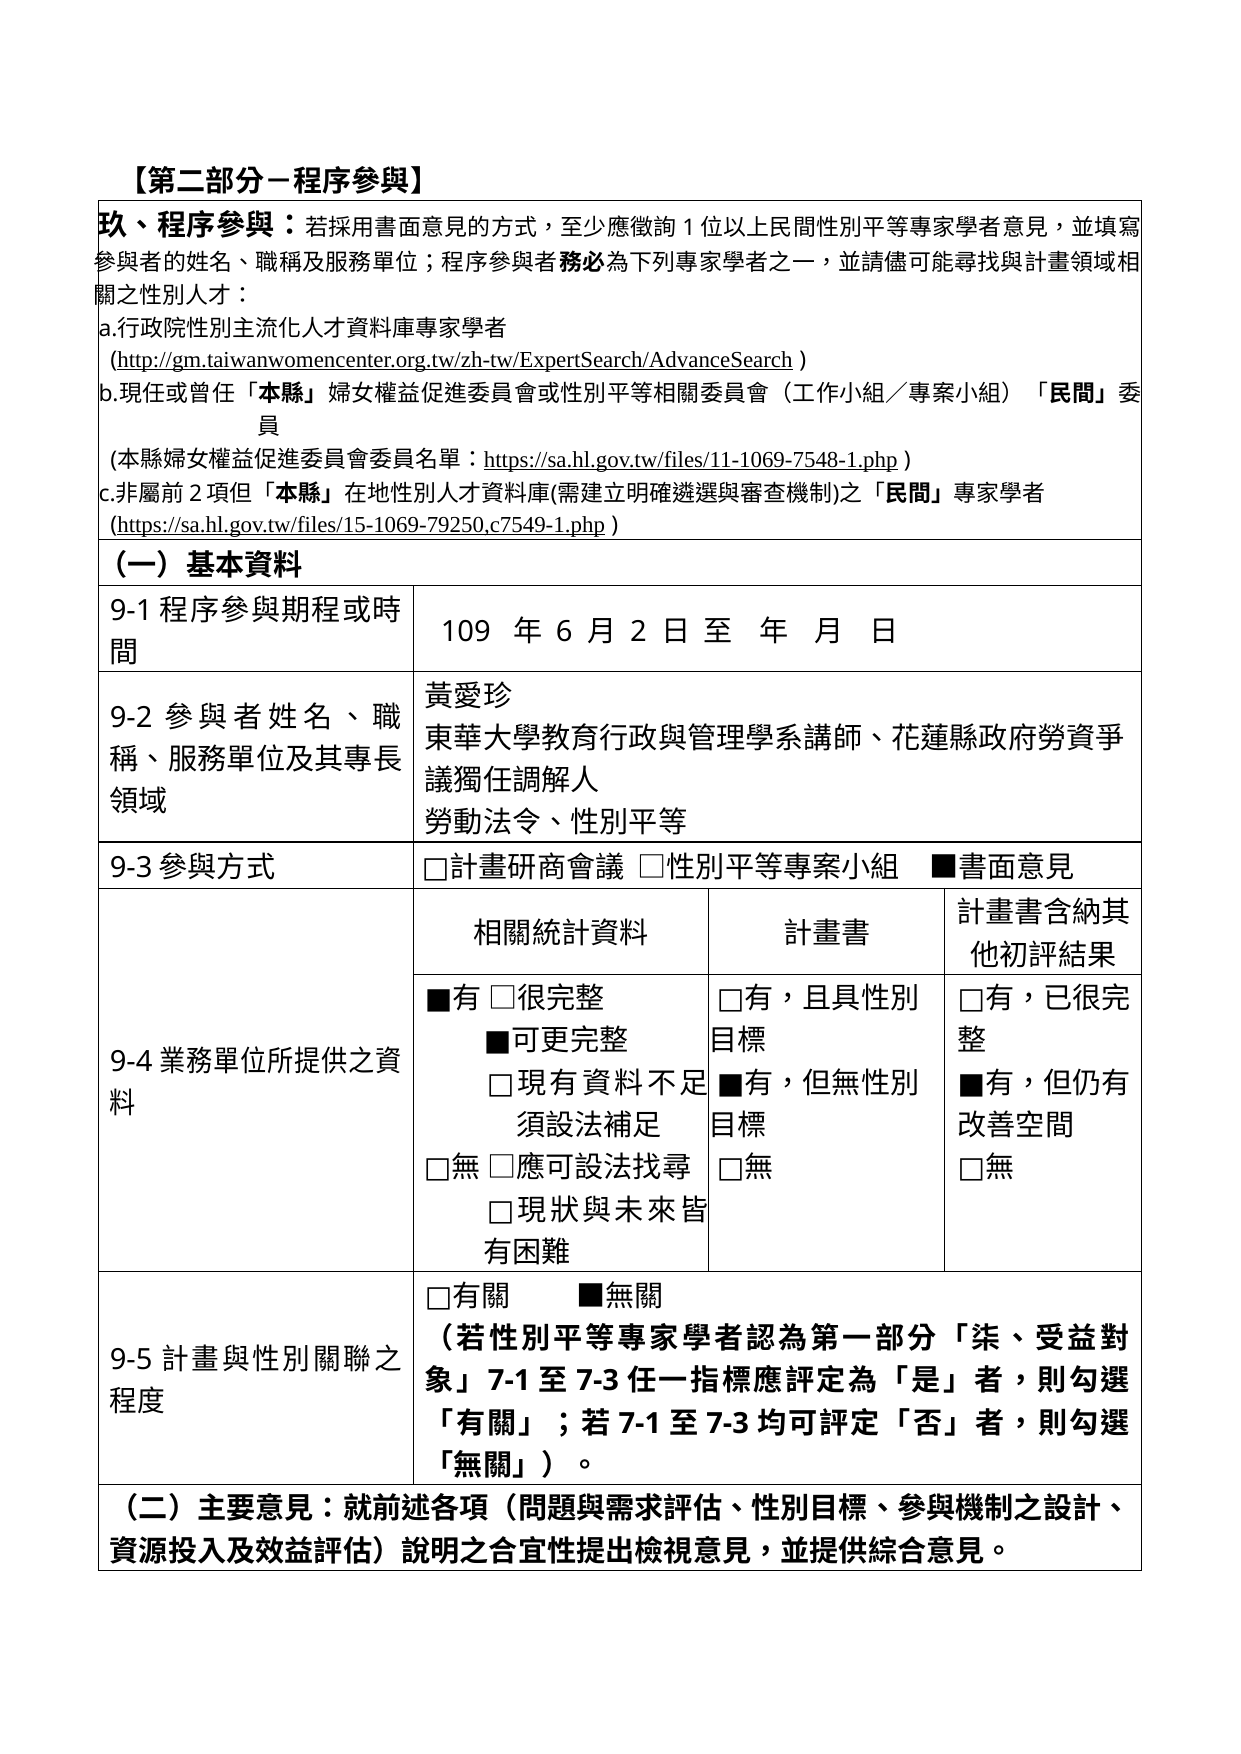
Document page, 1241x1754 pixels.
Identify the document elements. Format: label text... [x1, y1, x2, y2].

text 【第二部分－程序參與】 [118, 158, 1133, 200]
table_cell □有，已很完整 ■有，但仍有改善空間 □無 [945, 975, 1141, 1271]
table_cell ■有 □很完整 ■可更完整 □現有資料不足須設法補足 □無 □應可設法找尋 □現狀與未來皆有困難 [414, 975, 708, 1271]
table_cell （一）基本資料 [99, 540, 1141, 585]
table_cell 109 年 6 月 2 日 至 年 月 日 [414, 586, 1141, 671]
table_cell 黃愛珍 東華大學教育行政與管理學系講師、花蓮縣政府勞資爭議獨任調解人 勞動法令、性別平等 [414, 672, 1141, 841]
table_cell 計畫書 [709, 889, 944, 973]
table_header 玖、程序參與：若採用書面意見的方式，至少應徵詢1位以上民間性別平等專家學者意見，並填寫參與者的姓名、職稱及服務單位；程序參與者務必為下列專家學者之一，並請儘可能尋找與計畫領域相關之性別人才： a.行政院性別主流化人才資料庫專家學者 (http://gm.taiwanwomencenter.org.tw/zh-tw/ExpertSearch/AdvanceSearch ) b.現任或曾任「本縣」婦女權益促進委員會或性別平等相關委員會（工作小組／專案小組）「民間」委員 (本縣婦女權益促進委員會委員名單：https://sa.hl.gov.tw/files/11-1069-7548-1.php ) c.非屬前2項但「本縣」在地性別人才資料庫(需建立明確遴選與審查機制)之「民間」專家學者 (https://sa.hl.gov.tw/files/15-1069-79250,c7549-1.php ) [99, 201, 1141, 539]
table_cell 9-2參與者姓名、職稱、服務單位及其專長領域 [99, 672, 413, 841]
table_cell □有關 ■無關 （若性別平等專家學者認為第一部分「柒、受益對象」7-1至7-3任一指標應評定為「是」者，則勾選「有關」；若7-1至7-3均可評定「否」者，則勾選「無關」）。 [414, 1272, 1141, 1484]
table_cell 計畫書含納其他初評結果 [945, 889, 1141, 973]
table_cell 9-4業務單位所提供之資料 [99, 889, 413, 1271]
table_cell □有，且具性別目標 ■有，但無性別目標 □無 [709, 975, 944, 1271]
table_cell □計畫研商會議 □性別平等專案小組 ■書面意見 [414, 843, 1141, 888]
table_cell 9-3參與方式 [99, 843, 413, 888]
table_cell 9-5計畫與性別關聯之程度 [99, 1272, 413, 1484]
table_cell 9-1程序參與期程或時間 [99, 586, 413, 671]
table_cell （二）主要意見：就前述各項（問題與需求評估、性別目標、參與機制之設計、資源投入及效益評估）說明之合宜性提出檢視意見，並提供綜合意見。 [99, 1485, 1141, 1569]
table_cell 相關統計資料 [414, 889, 708, 973]
